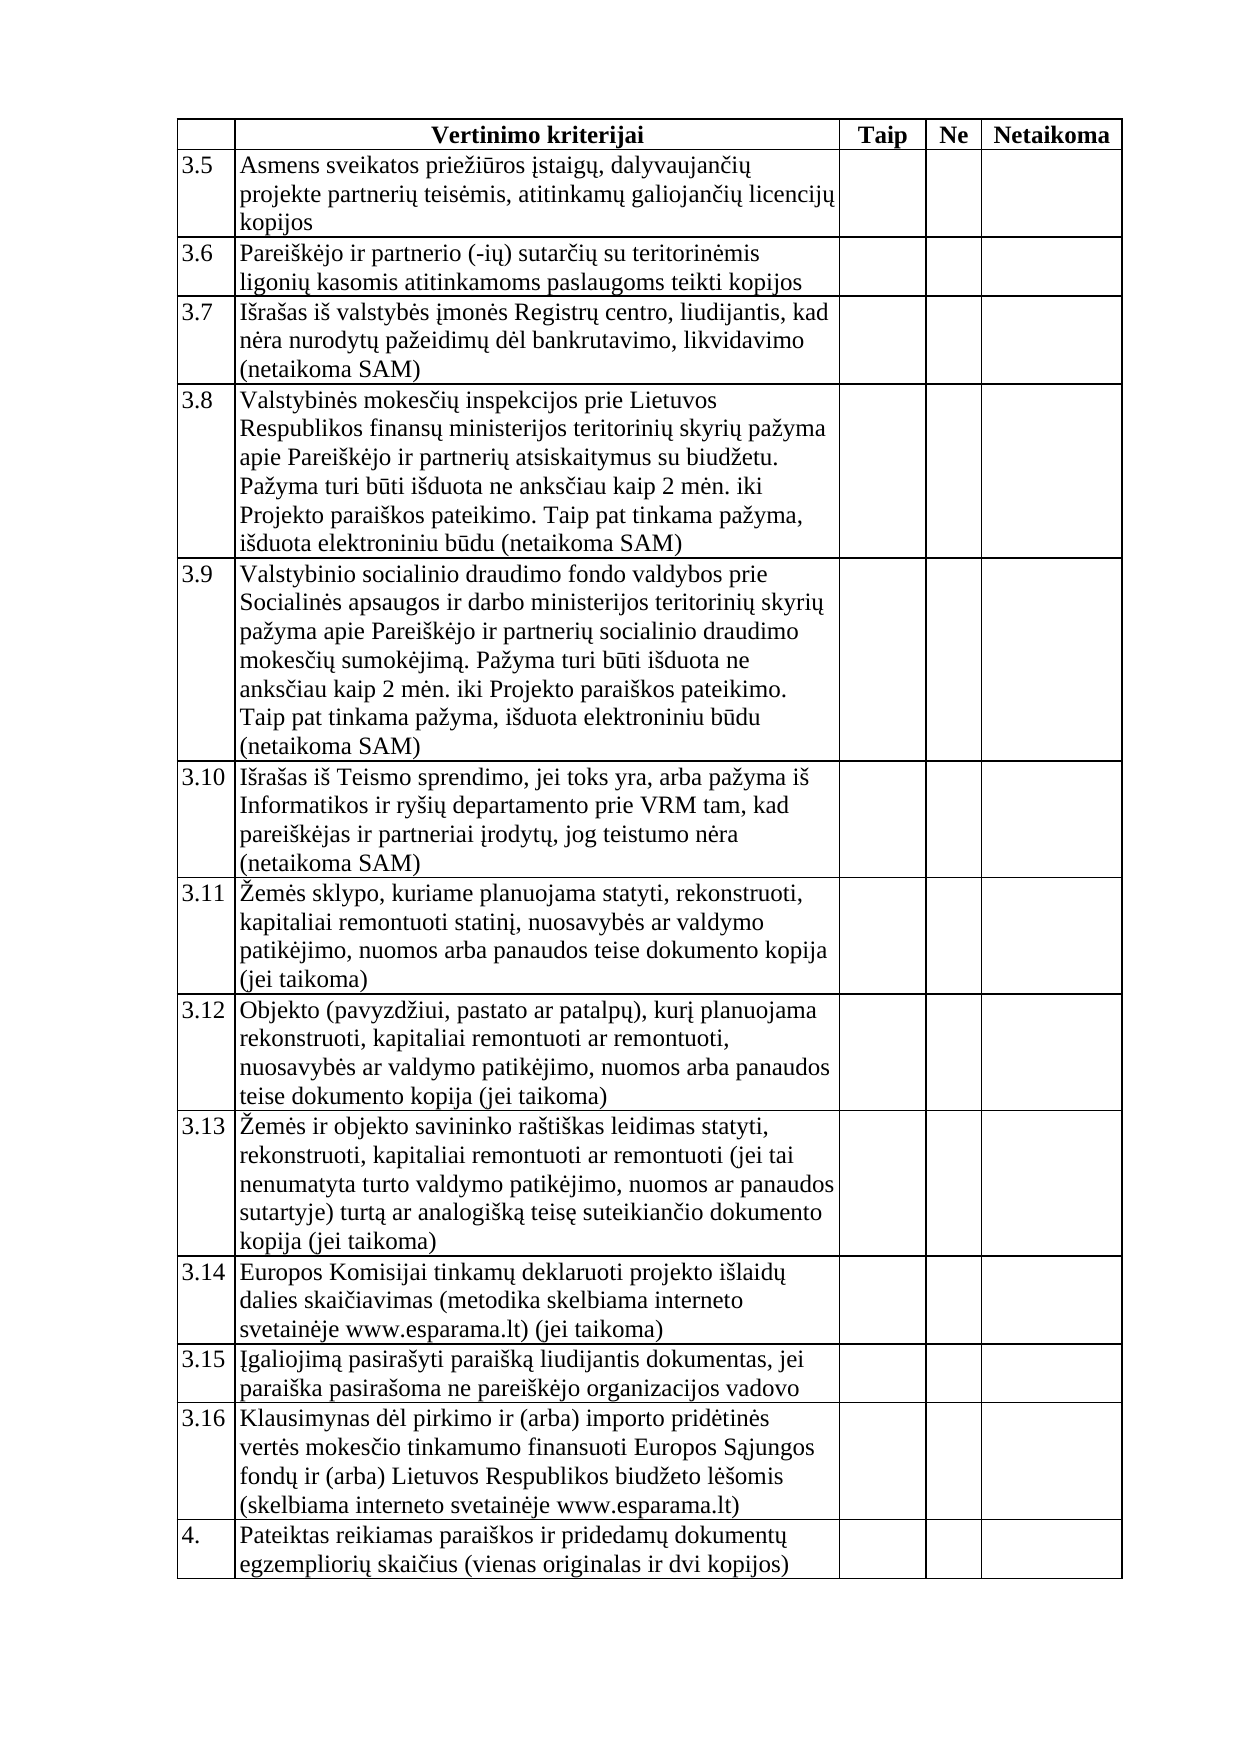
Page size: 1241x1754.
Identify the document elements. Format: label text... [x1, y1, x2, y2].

table_cell [982, 1520, 1121, 1577]
table_cell 3.13 [178, 1111, 234, 1255]
table_cell [840, 1111, 925, 1255]
table_cell Asmens sveikatos priežiūros įstaigų, dalyvaujančių projekte partnerių teisėmis, atitinkamų galiojančių licencijų kopijos [236, 150, 839, 236]
table_cell [840, 1403, 925, 1518]
table_cell [927, 150, 981, 236]
table_cell [840, 150, 925, 236]
table_cell [840, 1257, 925, 1343]
table_cell 3.14 [178, 1257, 234, 1343]
table_cell 3.12 [178, 995, 234, 1110]
table_cell [840, 297, 925, 383]
table_cell 3.6 [178, 238, 234, 295]
table_cell [840, 1520, 925, 1577]
table_header Vertinimo kriterijai [236, 120, 839, 148]
table_cell [982, 1111, 1121, 1255]
table_cell [927, 1520, 981, 1577]
table_cell [927, 1345, 981, 1402]
table_cell [927, 762, 981, 877]
table_cell 3.5 [178, 150, 234, 236]
table_cell Objekto (pavyzdžiui, pastato ar patalpų), kurį planuojama rekonstruoti, kapitaliai remontuoti ar remontuoti, nuosavybės ar valdymo patikėjimo, nuomos arba panaudos teise dokumento kopija (jei taikoma) [236, 995, 839, 1110]
table_cell [982, 238, 1121, 295]
table_cell 3.7 [178, 297, 234, 383]
table_cell [982, 1257, 1121, 1343]
table_cell [982, 559, 1121, 760]
table_cell Valstybinio socialinio draudimo fondo valdybos prie Socialinės apsaugos ir darbo ministerijos teritorinių skyrių pažyma apie Pareiškėjo ir partnerių socialinio draudimo mokesčių sumokėjimą. Pažyma turi būti išduota ne anksčiau kaip 2 mėn. iki Projekto paraiškos pateikimo. Taip pat tinkama pažyma, išduota elektroniniu būdu (netaikoma SAM) [236, 559, 839, 760]
table_cell [840, 762, 925, 877]
table_header Netaikoma [982, 120, 1121, 148]
table_cell [927, 878, 981, 993]
table_cell [927, 1111, 981, 1255]
table_header Taip [840, 120, 925, 148]
table_cell Išrašas iš Teismo sprendimo, jei toks yra, arba pažyma iš Informatikos ir ryšių departamento prie VRM tam, kad pareiškėjas ir partneriai įrodytų, jog teistumo nėra (netaikoma SAM) [236, 762, 839, 877]
table_cell 4. [178, 1520, 234, 1577]
table_header Ne [927, 120, 981, 148]
table_cell 3.8 [178, 385, 234, 557]
table_cell 3.10 [178, 762, 234, 877]
table_cell [927, 297, 981, 383]
table_cell [982, 878, 1121, 993]
table_cell [927, 238, 981, 295]
table_cell Klausimynas dėl pirkimo ir (arba) importo pridėtinės vertės mokesčio tinkamumo finansuoti Europos Sąjungos fondų ir (arba) Lietuvos Respublikos biudžeto lėšomis (skelbiama interneto svetainėje www.esparama.lt) [236, 1403, 839, 1518]
table_cell [927, 1403, 981, 1518]
table_cell [927, 1257, 981, 1343]
table_cell 3.15 [178, 1345, 234, 1402]
table_cell Išrašas iš valstybės įmonės Registrų centro, liudijantis, kad nėra nurodytų pažeidimų dėl bankrutavimo, likvidavimo (netaikoma SAM) [236, 297, 839, 383]
table_cell [982, 150, 1121, 236]
table_cell [982, 762, 1121, 877]
table_cell [927, 385, 981, 557]
table_cell [840, 559, 925, 760]
table_cell 3.11 [178, 878, 234, 993]
table_cell Žemės sklypo, kuriame planuojama statyti, rekonstruoti, kapitaliai remontuoti statinį, nuosavybės ar valdymo patikėjimo, nuomos arba panaudos teise dokumento kopija (jei taikoma) [236, 878, 839, 993]
table_cell [982, 1345, 1121, 1402]
table_cell Pateiktas reikiamas paraiškos ir pridedamų dokumentų egzempliorių skaičius (vienas originalas ir dvi kopijos) [236, 1520, 839, 1577]
table_cell [927, 995, 981, 1110]
table_cell [840, 238, 925, 295]
table_cell Pareiškėjo ir partnerio (-ių) sutarčių su teritorinėmis ligonių kasomis atitinkamoms paslaugoms teikti kopijos [236, 238, 839, 295]
table_cell Įgaliojimą pasirašyti paraišką liudijantis dokumentas, jei paraiška pasirašoma ne pareiškėjo organizacijos vadovo [236, 1345, 839, 1402]
table_cell [982, 995, 1121, 1110]
table_cell [840, 878, 925, 993]
table_cell [840, 1345, 925, 1402]
table_header [178, 120, 234, 148]
table_cell 3.9 [178, 559, 234, 760]
table_cell Žemės ir objekto savininko raštiškas leidimas statyti, rekonstruoti, kapitaliai remontuoti ar remontuoti (jei tai nenumatyta turto valdymo patikėjimo, nuomos ar panaudos sutartyje) turtą ar analogišką teisę suteikiančio dokumento kopija (jei taikoma) [236, 1111, 839, 1255]
table_cell Europos Komisijai tinkamų deklaruoti projekto išlaidų dalies skaičiavimas (metodika skelbiama interneto svetainėje www.esparama.lt) (jei taikoma) [236, 1257, 839, 1343]
table_cell [982, 297, 1121, 383]
table_cell [840, 995, 925, 1110]
table_cell 3.16 [178, 1403, 234, 1518]
table_cell [982, 385, 1121, 557]
table_cell [840, 385, 925, 557]
table_cell Valstybinės mokesčių inspekcijos prie Lietuvos Respublikos finansų ministerijos teritorinių skyrių pažyma apie Pareiškėjo ir partnerių atsiskaitymus su biudžetu. Pažyma turi būti išduota ne anksčiau kaip 2 mėn. iki Projekto paraiškos pateikimo. Taip pat tinkama pažyma, išduota elektroniniu būdu (netaikoma SAM) [236, 385, 839, 557]
table_cell [927, 559, 981, 760]
table_cell [982, 1403, 1121, 1518]
